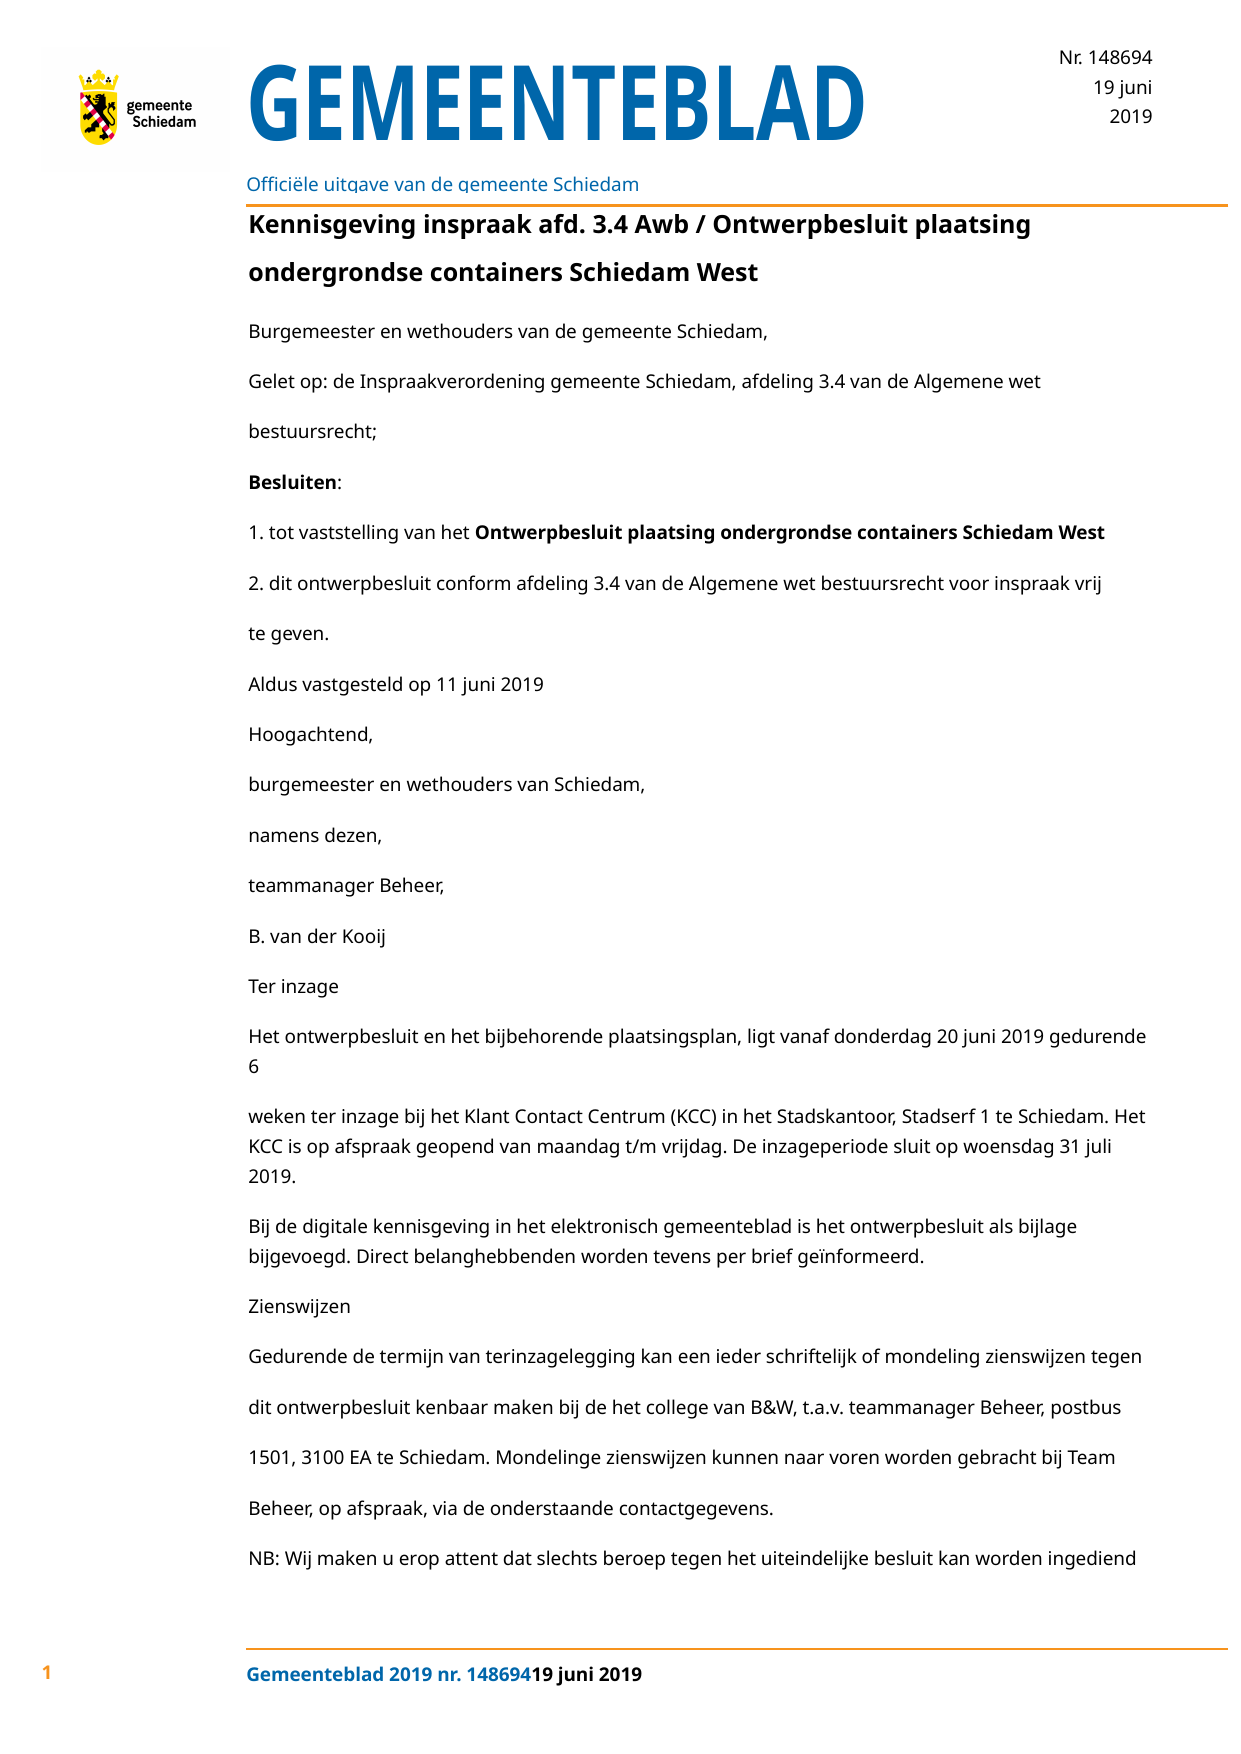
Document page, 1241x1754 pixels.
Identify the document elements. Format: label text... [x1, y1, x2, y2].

text 1. tot vaststelling van het Ontwerpbesluit plaatsing ondergrondse containers Schiedam West [248, 519, 1152, 545]
text Ter inzage [248, 973, 1152, 999]
text Zienswijzen [248, 1293, 1152, 1319]
text NB: Wij maken u erop attent dat slechts beroep tegen het uiteindelijke besluit kan worden ingediend [248, 1545, 1152, 1571]
text 2. dit ontwerpbesluit conform afdeling 3.4 van de Algemene wet bestuursrecht voor inspraak vrij [248, 570, 1152, 596]
text Gedurende de termijn van terinzagelegging kan een ieder schriftelijk of mondeling zienswijzen tegen [248, 1344, 1152, 1369]
picture [41, 47, 231, 172]
text namens dezen, [248, 822, 1152, 848]
text Burgemeester en wethouders van de gemeente Schiedam, [248, 318, 1152, 344]
text Gelet op: de Inspraakverordening gemeente Schiedam, afdeling 3.4 van de Algemene wet [248, 368, 1152, 394]
text burgemeester en wethouders van Schiedam, [248, 772, 1152, 797]
text Besluiten: [248, 469, 1152, 495]
text te geven. [248, 620, 1152, 646]
text Beheer, op afspraak, via de onderstaande contactgegevens. [248, 1495, 1152, 1521]
text Kennisgeving inspraak afd. 3.4 Awb / Ontwerpbesluit plaatsing ondergrondse containers Schiedam West [248, 207, 1152, 288]
text 1501, 3100 EA te Schiedam. Mondelinge zienswijzen kunnen naar voren worden gebracht bij Team [248, 1444, 1152, 1470]
text Bij de digitale kennisgeving in het elektronisch gemeenteblad is het ontwerpbesluit als bijlage bijgevoegd. Direct belanghebbenden worden tevens per brief geïnformeerd. [248, 1213, 1152, 1269]
text Aldus vastgesteld op 11 juni 2019 [248, 671, 1152, 697]
text bestuursrecht; [248, 419, 1152, 444]
text teammanager Beheer, [248, 872, 1152, 898]
text Hoogachtend, [248, 721, 1152, 747]
text dit ontwerpbesluit kenbaar maken bij de het college van B&W, t.a.v. teammanager Beheer, postbus [248, 1394, 1152, 1420]
text B. van der Kooij [248, 923, 1152, 949]
text weken ter inzage bij het Klant Contact Centrum (KCC) in het Stadskantoor, Stadserf 1 te Schiedam. Het KCC is op afspraak geopend van maandag t/m vrijdag. De inzageperiode sluit op woensdag 31 juli 2019. [248, 1104, 1152, 1189]
text Het ontwerpbesluit en het bijbehorende plaatsingsplan, ligt vanaf donderdag 20 juni 2019 gedurende 6 [248, 1024, 1152, 1079]
